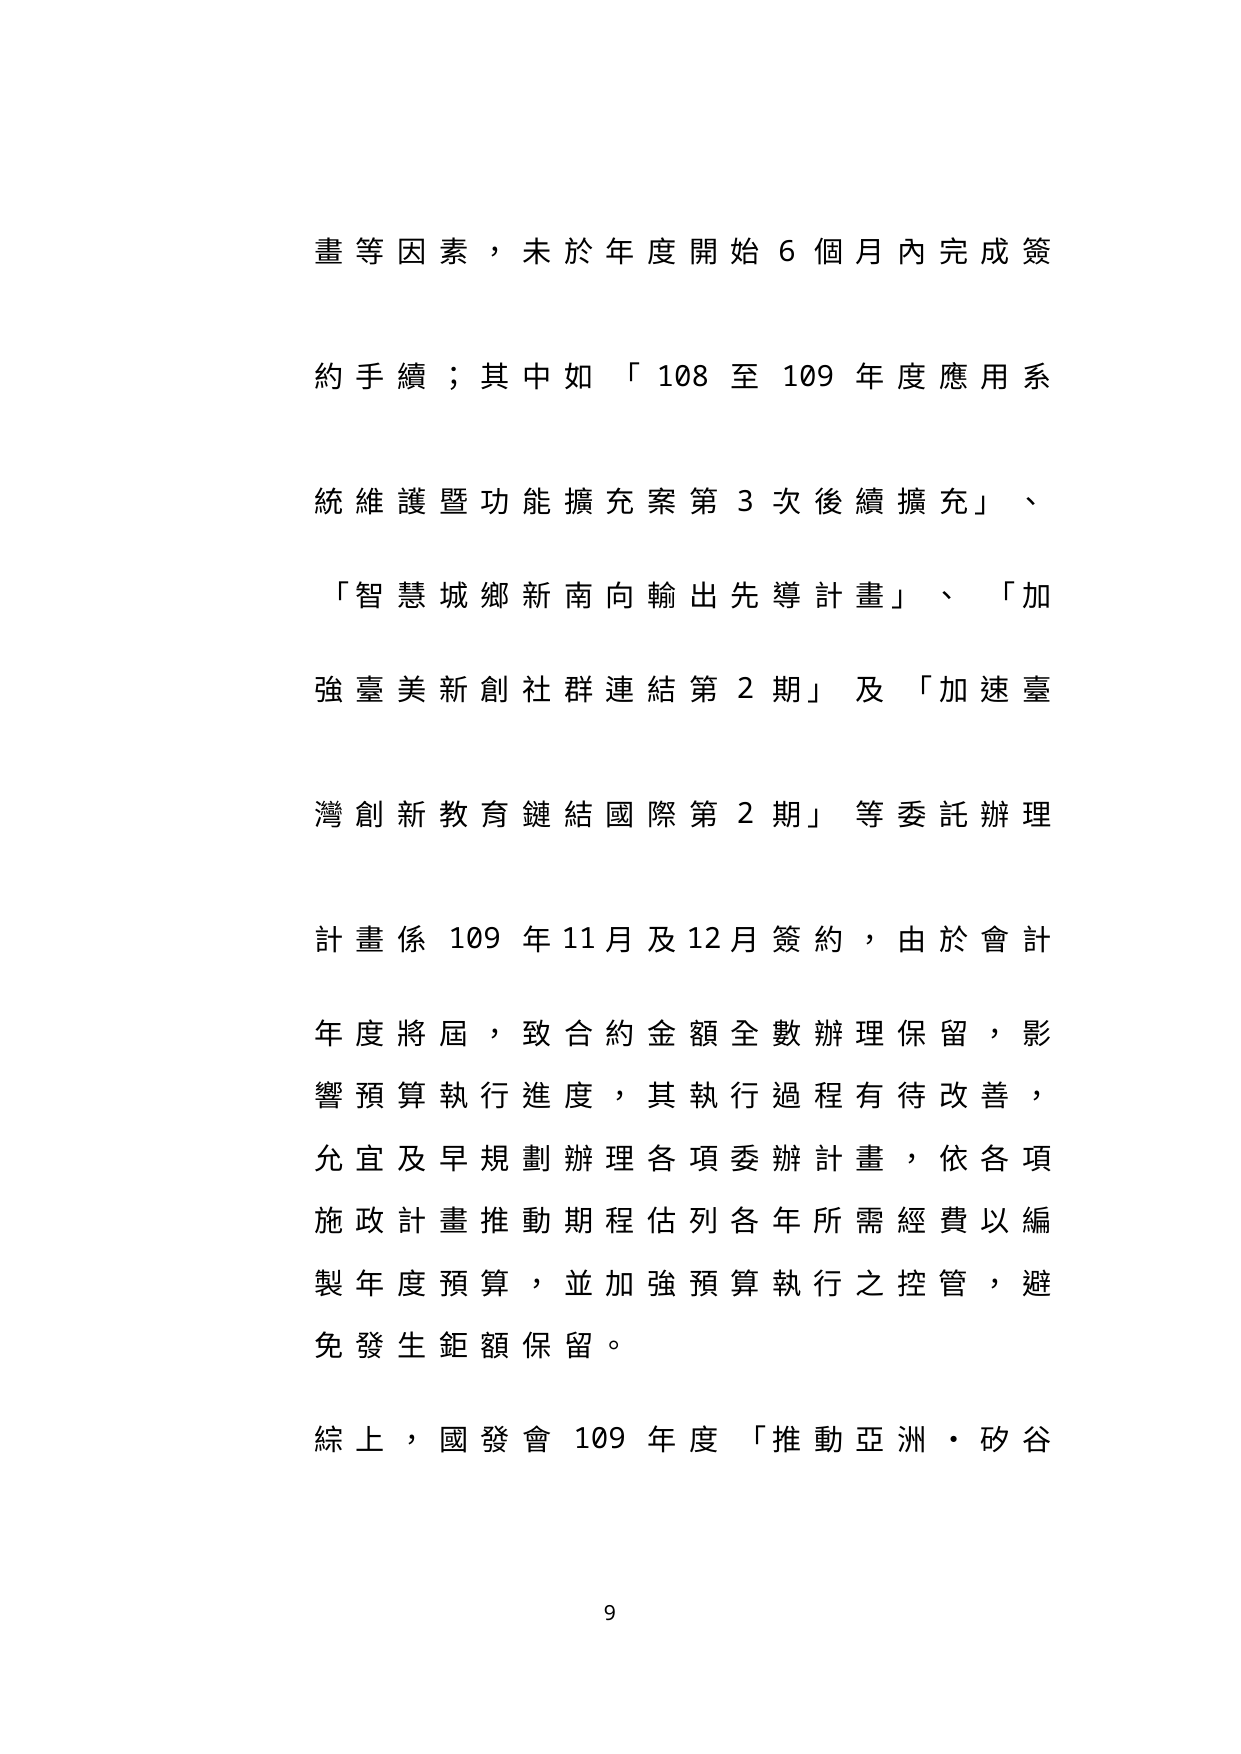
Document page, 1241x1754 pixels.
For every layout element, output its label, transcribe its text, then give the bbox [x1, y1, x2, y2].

text 綜上，國發會109年度「推動亞洲‧矽谷方案」實現數占可支用預算數未達7成，委辦計畫保留數偏高，主要係因多項計畫需充分評估功能擴充項目、配合計畫推動進度及相關政策、延續性計畫等因素，於會計年度將屆始完成簽約手續，致預算執行未盡理想。鑑於政府財政資源有限，允宜及早規劃各項委託辦理計畫，且依相關預算執行規定加強推動辦理，俾使預算資源有效運用。 [242, 1365, 1058, 1490]
text 依前開規定，該會辦理「推動亞洲‧矽谷方案」委辦計畫除特殊情況理應於年度開始6個月內完成簽約手續，惟109年度卻有多項計畫因需充分評估功能擴充項目、配合計畫推動進度及相關政策、延續性計畫等因素，未於年度開始6個月內完成簽約手續；其中如「108至109年度應用系統維護暨功能擴充案第3次後續擴充」、「智慧城鄉新南向輸出先導計畫」、「加強臺美新創社群連結第2期」及「加速臺灣創新教育鏈結國際第2期」等委託辦理計畫係109年11月及12月簽約，由於會計年度將屆，致合約金額全數辦理保留，影響預算執行進度，其執行過程有待改善，允宜及早規劃辦理各項委辦計畫，依各項施政計畫推動期程估列各年所需經費以編製年度預算，並加強預算執行之控管，避免發生鉅額保留。 [271, 177, 1058, 1365]
